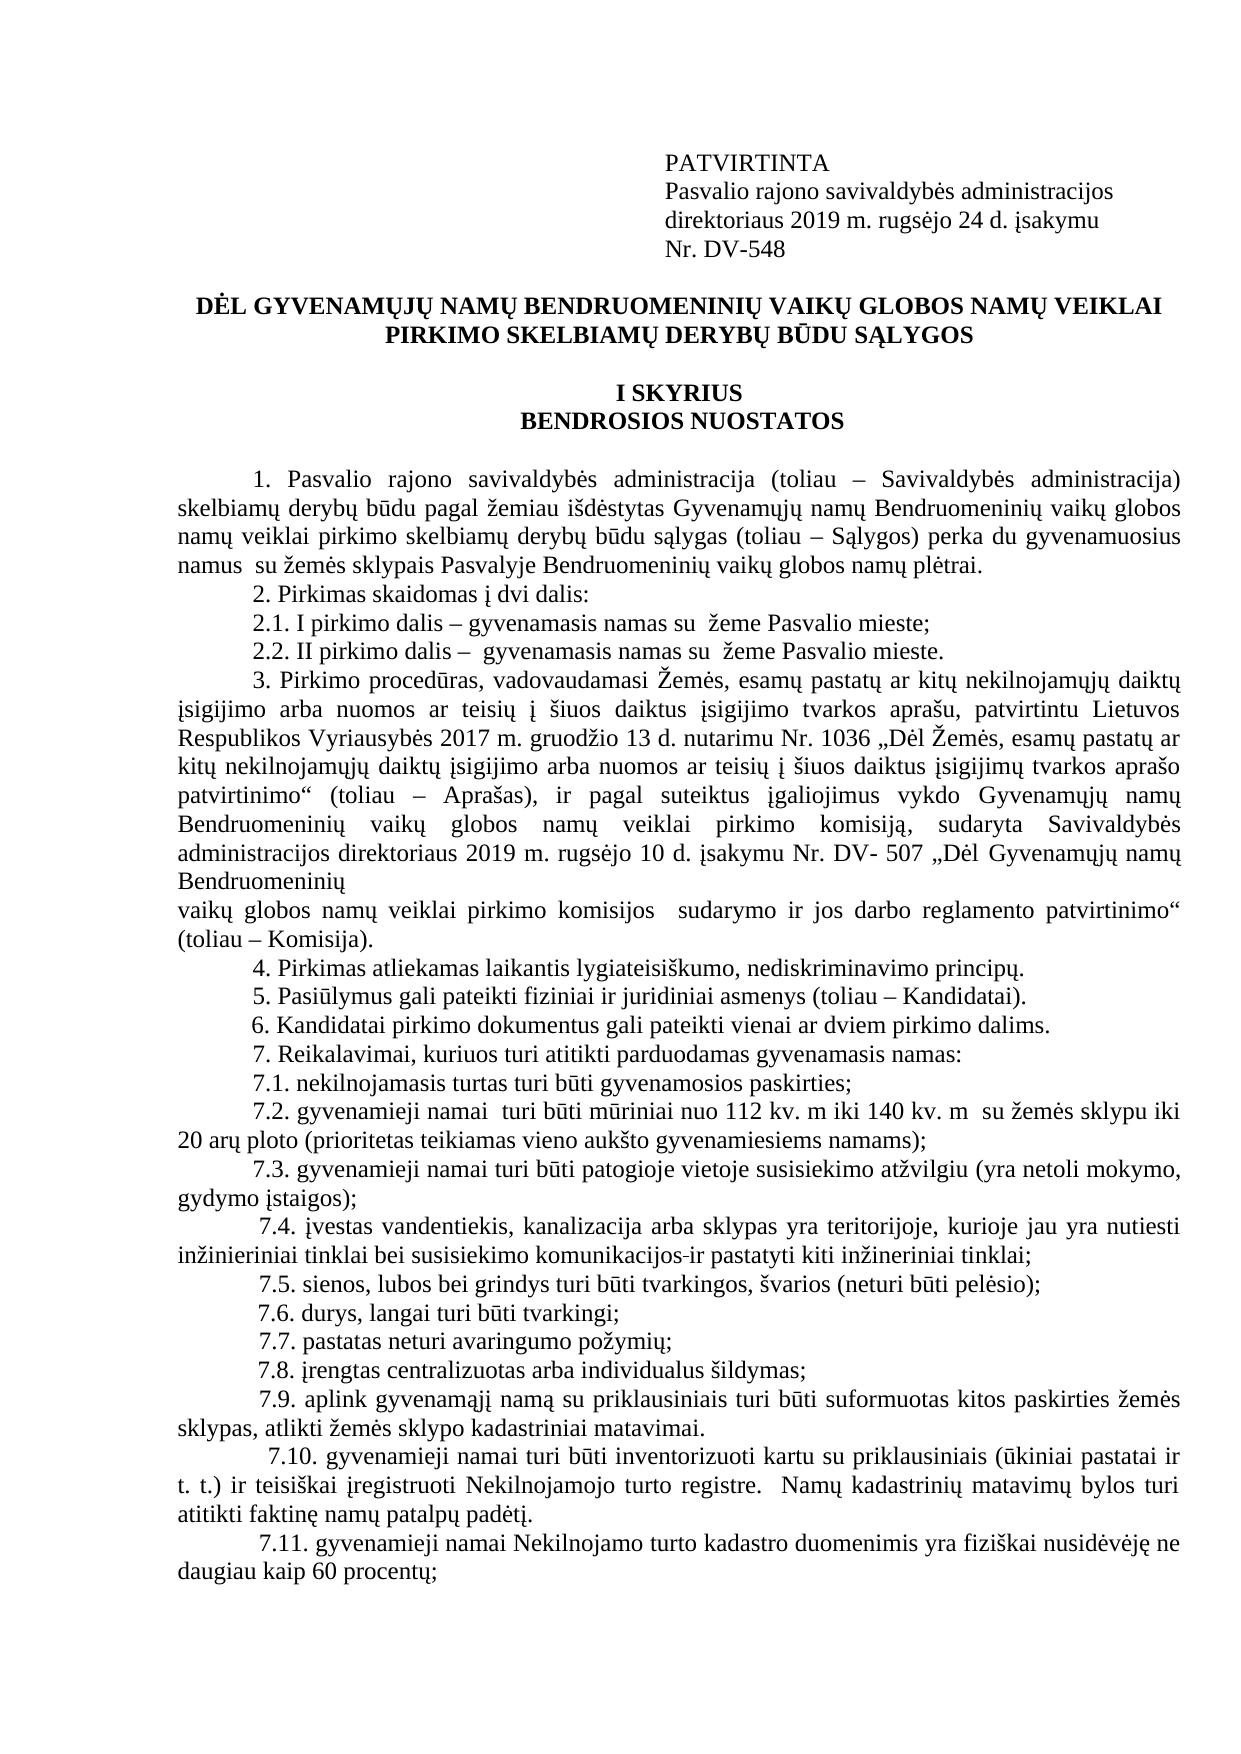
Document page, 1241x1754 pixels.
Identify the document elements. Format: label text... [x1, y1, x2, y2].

text 7.4. įvestas vandentiekis, kanalizacija arba sklypas yra teritorijoje, kurioje jau yra nutiesti inžinieriniai tinklai bei susisiekimo komunikacijos ir pastatyti kiti inžineriniai tinklai; [177, 1211, 1181, 1269]
text 7.5. sienos, lubos bei grindys turi būti tvarkingos, švarios (neturi būti pelėsio); [177, 1269, 1181, 1298]
text 2. Pirkimas skaidomas į dvi dalis: [177, 579, 1181, 608]
text 3. Pirkimo procedūras, vadovaudamasi Žemės, esamų pastatų ar kitų nekilnojamųjų daiktų įsigijimo arba nuomos ar teisių į šiuos daiktus įsigijimo tvarkos aprašu, patvirtintu Lietuvos Respublikos Vyriausybės 2017 m. gruodžio 13 d. nutarimu Nr. 1036 „Dėl Žemės, esamų pastatų ar kitų nekilnojamųjų daiktų įsigijimo arba nuomos ar teisių į šiuos daiktus įsigijimų tvarkos aprašo patvirtinimo“ (toliau – Aprašas), ir pagal suteiktus įgaliojimus vykdo Gyvenamųjų namų Bendruomeninių vaikų globos namų veiklai pirkimo komisiją, sudaryta Savivaldybės administracijos direktoriaus 2019 m. rugsėjo 10 d. įsakymu Nr. DV- 507 „Dėl Gyvenamųjų namų Bendruomeninių [177, 665, 1181, 895]
text 7.3. gyvenamieji namai turi būti patogioje vietoje susisiekimo atžvilgiu (yra netoli mokymo, gydymo įstaigos); [177, 1154, 1181, 1211]
text 4. Pirkimas atliekamas laikantis lygiateisiškumo, nediskriminavimo principų. [177, 953, 1181, 981]
text 2.1. I pirkimo dalis – gyvenamasis namas su žeme Pasvalio mieste; [177, 608, 1181, 636]
text Nr. DV-548 [664, 234, 1181, 263]
text 7.7. pastatas neturi avaringumo požymių; [177, 1326, 1181, 1355]
text 7.2. gyvenamieji namai turi būti mūriniai nuo 112 kv. m iki 140 kv. m su žemės sklypu iki 20 arų ploto (prioritetas teikiamas vieno aukšto gyvenamiesiems namams); [177, 1096, 1181, 1154]
text I SKYRIUS [177, 378, 1181, 406]
text Pasvalio rajono savivaldybės administracijos [650, 176, 1181, 205]
text vaikų globos namų veiklai pirkimo komisijos sudarymo ir jos darbo reglamento patvirtinimo“ (toliau – Komisija). [177, 895, 1181, 953]
text PATVIRTINTA [650, 148, 1181, 176]
text 7.9. aplink gyvenamąjį namą su priklausiniais turi būti suformuotas kitos paskirties žemės sklypas, atlikti žemės sklypo kadastriniai matavimai. [177, 1384, 1181, 1441]
text 7.10. gyvenamieji namai turi būti inventorizuoti kartu su priklausiniais (ūkiniai pastatai ir t. t.) ir teisiškai įregistruoti Nekilnojamojo turto registre. Namų kadastrinių matavimų bylos turi atitikti faktinę namų patalpų padėtį. [177, 1441, 1181, 1528]
text 7.6. durys, langai turi būti tvarkingi; [177, 1298, 1181, 1326]
text direktoriaus 2019 m. rugsėjo 24 d. įsakymu [664, 205, 1181, 234]
text 7.8. įrengtas centralizuotas arba individualus šildymas; [177, 1355, 1181, 1384]
text 7.11. gyvenamieji namai Nekilnojamo turto kadastro duomenimis yra fiziškai nusidėvėję ne daugiau kaip 60 procentų; [177, 1528, 1181, 1585]
text 1. Pasvalio rajono savivaldybės administracija (toliau – Savivaldybės administracija) skelbiamų derybų būdu pagal žemiau išdėstytas Gyvenamųjų namų Bendruomeninių vaikų globos namų veiklai pirkimo skelbiamų derybų būdu sąlygas (toliau – Sąlygos) perka du gyvenamuosius namus su žemės sklypais Pasvalyje Bendruomeninių vaikų globos namų plėtrai. [177, 464, 1181, 579]
text 2.2. II pirkimo dalis – gyvenamasis namas su žeme Pasvalio mieste. [177, 636, 1181, 665]
text DĖL GYVENAMŲJŲ NAMŲ BENDRUOMENINIŲ VAIKŲ GLOBOS NAMŲ VEIKLAI PIRKIMO SKELBIAMŲ DERYBŲ BŪDU SĄLYGOS [177, 291, 1181, 349]
text 7. Reikalavimai, kuriuos turi atitikti parduodamas gyvenamasis namas: [177, 1039, 1181, 1068]
text BENDROSIOS NUOSTATOS [177, 406, 1181, 435]
text 5. Pasiūlymus gali pateikti fiziniai ir juridiniai asmenys (toliau – Kandidatai). [177, 981, 1181, 1010]
text 6. Kandidatai pirkimo dokumentus gali pateikti vienai ar dviem pirkimo dalims. [177, 1010, 1181, 1039]
text 7.1. nekilnojamasis turtas turi būti gyvenamosios paskirties; [177, 1068, 1181, 1096]
